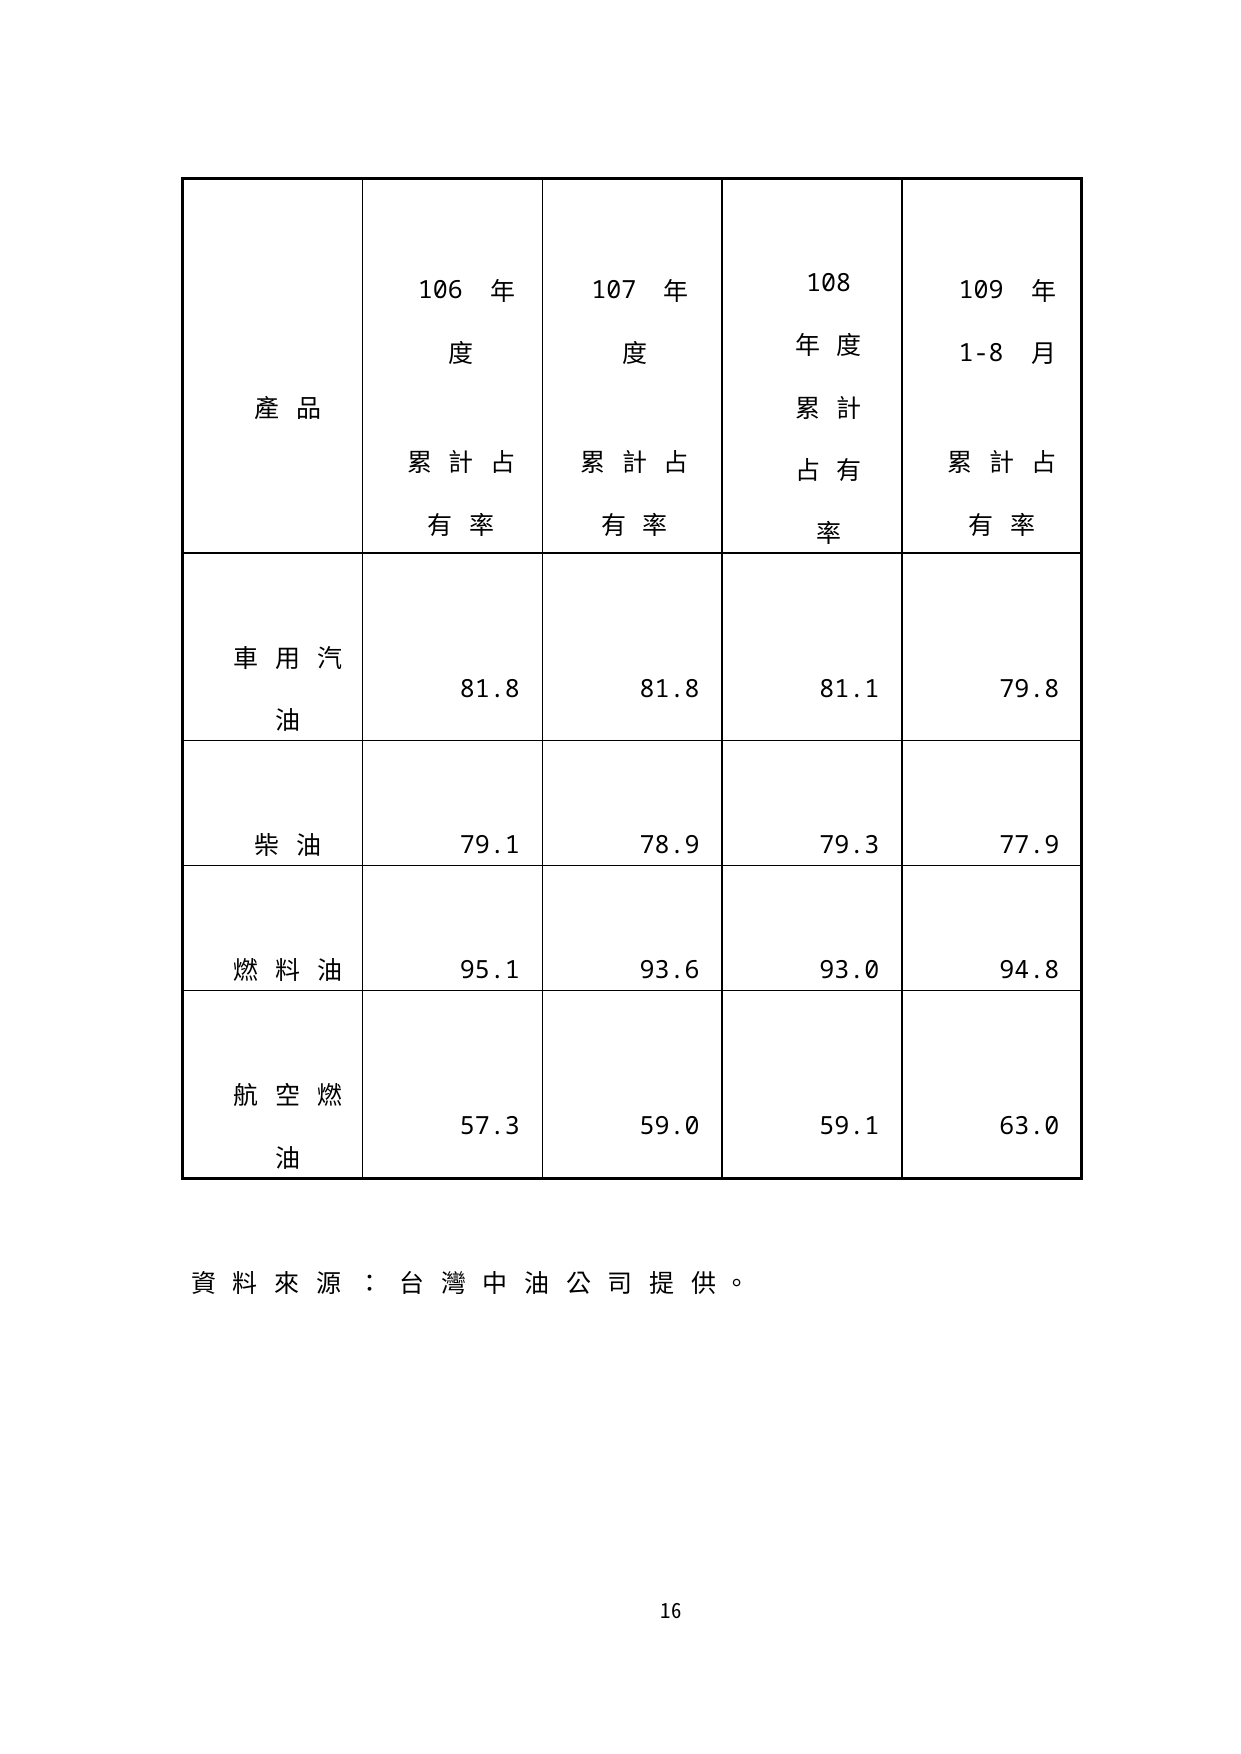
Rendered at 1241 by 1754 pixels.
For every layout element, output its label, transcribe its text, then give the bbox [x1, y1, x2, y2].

table_cell 78.9 [543, 741, 721, 865]
table_cell 93.0 [723, 866, 901, 990]
table_cell 航空燃油 [184, 991, 362, 1177]
table_cell 81.1 [723, 554, 901, 740]
table_cell 車用汽油 [184, 554, 362, 740]
table_cell 柴油 [184, 741, 362, 865]
table_cell 63.0 [903, 991, 1080, 1177]
table_cell 59.0 [543, 991, 721, 1177]
table_cell 93.6 [543, 866, 721, 990]
table_cell 77.9 [903, 741, 1080, 865]
table_header 107年度 累計占有率 [543, 180, 721, 552]
table_cell 79.8 [903, 554, 1080, 740]
table_header 108年度 累計占有率 [723, 180, 901, 552]
text 資料來源：台灣中油公司提供。 [168, 1240, 1058, 1302]
table_cell 燃料油 [184, 866, 362, 990]
table_cell 79.1 [363, 741, 542, 865]
table_header 106年度 累計占有率 [363, 180, 542, 552]
table_cell 79.3 [723, 741, 901, 865]
table_cell 81.8 [363, 554, 542, 740]
table_cell 94.8 [903, 866, 1080, 990]
table_header 109年1-8月 累計占有率 [903, 180, 1080, 552]
table_cell 81.8 [543, 554, 721, 740]
table_header 產品 [184, 180, 362, 552]
table_cell 59.1 [723, 991, 901, 1177]
table_cell 57.3 [363, 991, 542, 1177]
table_cell 95.1 [363, 866, 542, 990]
